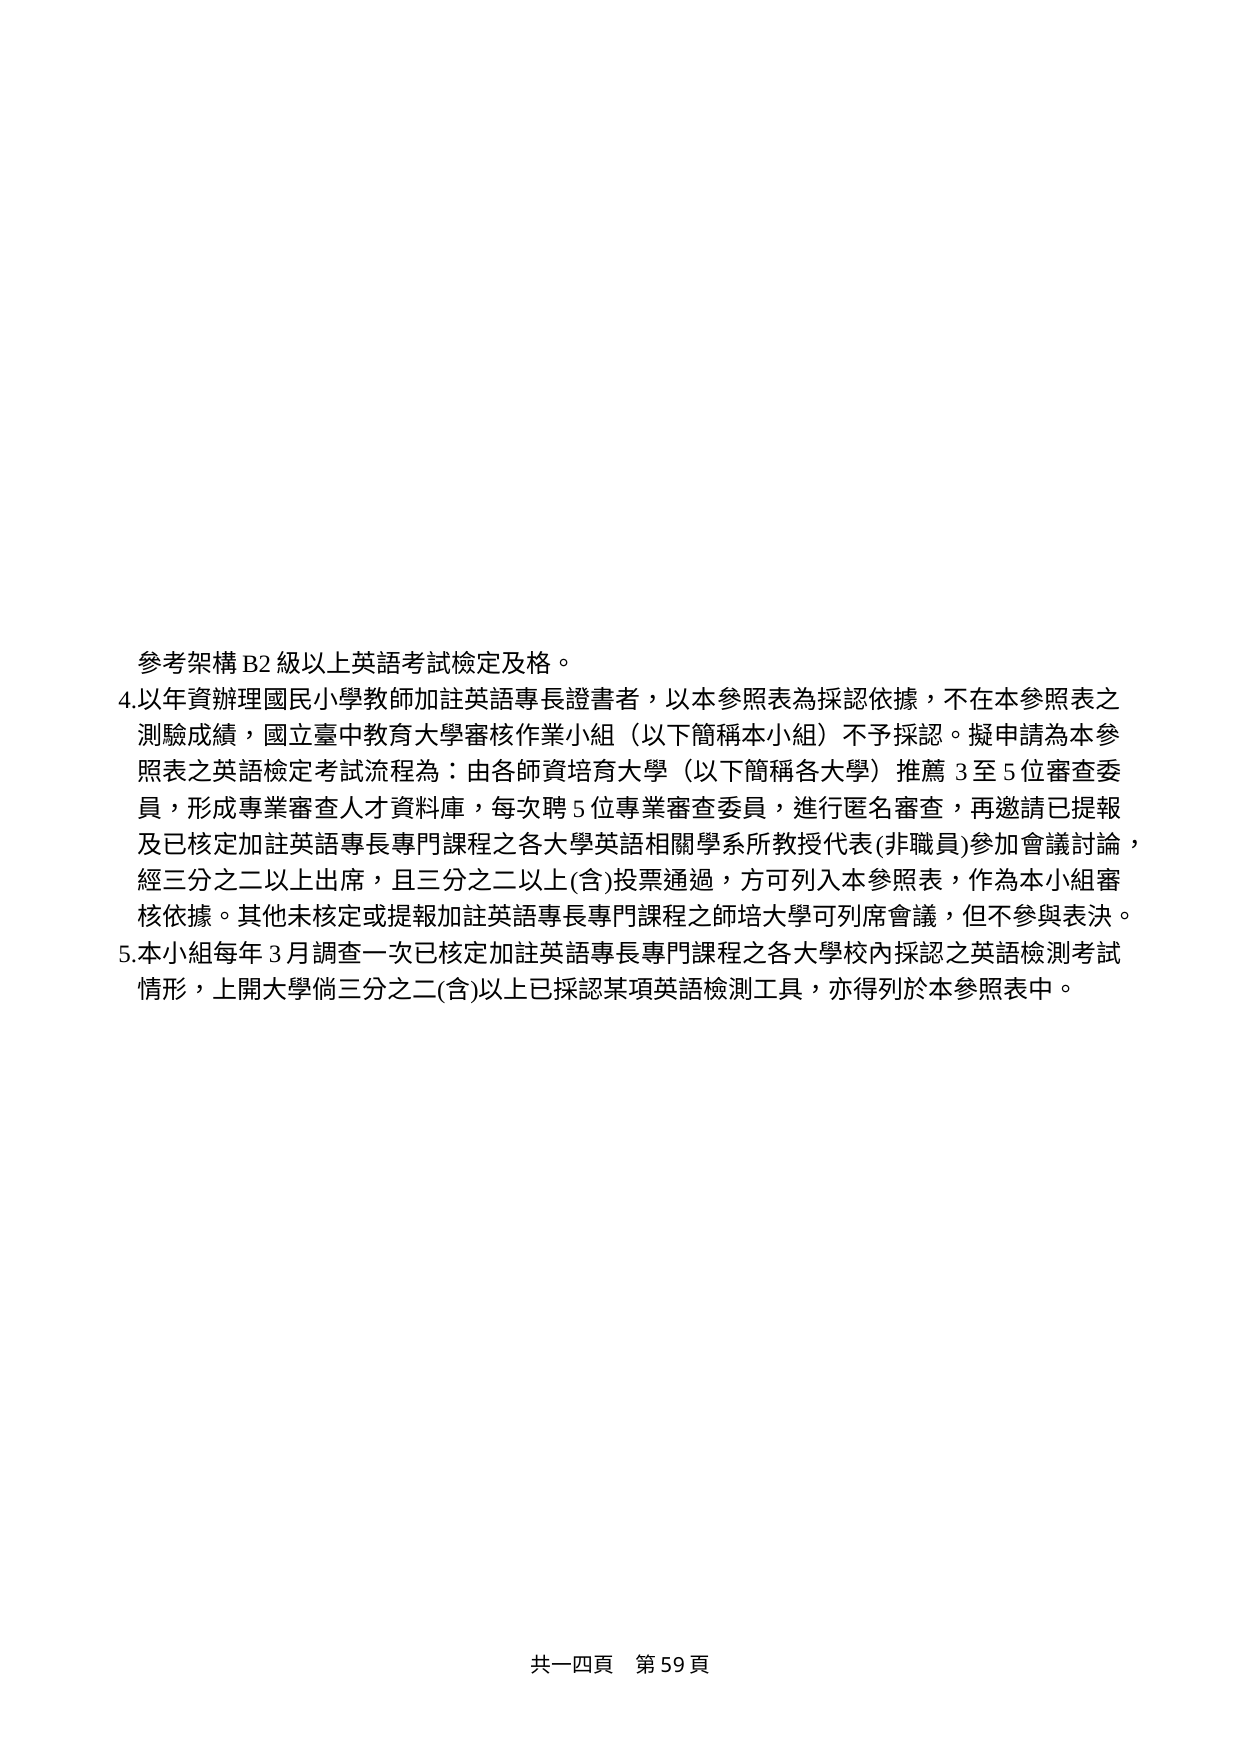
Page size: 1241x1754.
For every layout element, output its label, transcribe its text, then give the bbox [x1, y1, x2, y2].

text 5.本小組每年3月調查一次已核定加註英語專長專門課程之各大學校內採認之英語檢測考試情形，上開大學倘三分之二(含)以上已採認某項英語檢測工具，亦得列於本參照表中。 [118, 933, 1122, 1006]
text 參考架構B2級以上英語考試檢定及格。 [118, 643, 1122, 679]
text 4.以年資辦理國民小學教師加註英語專長證書者，以本參照表為採認依據，不在本參照表之測驗成績，國立臺中教育大學審核作業小組（以下簡稱本小組）不予採認。擬申請為本參照表之英語檢定考試流程為：由各師資培育大學（以下簡稱各大學）推薦3至5位審查委員，形成專業審查人才資料庫，每次聘5位專業審查委員，進行匿名審查，再邀請已提報及已核定加註英語專長專門課程之各大學英語相關學系所教授代表(非職員)參加會議討論，經三分之二以上出席，且三分之二以上(含)投票通過，方可列入本參照表，作為本小組審核依據。其他未核定或提報加註英語專長專門課程之師培大學可列席會議，但不參與表決。 [118, 679, 1122, 933]
